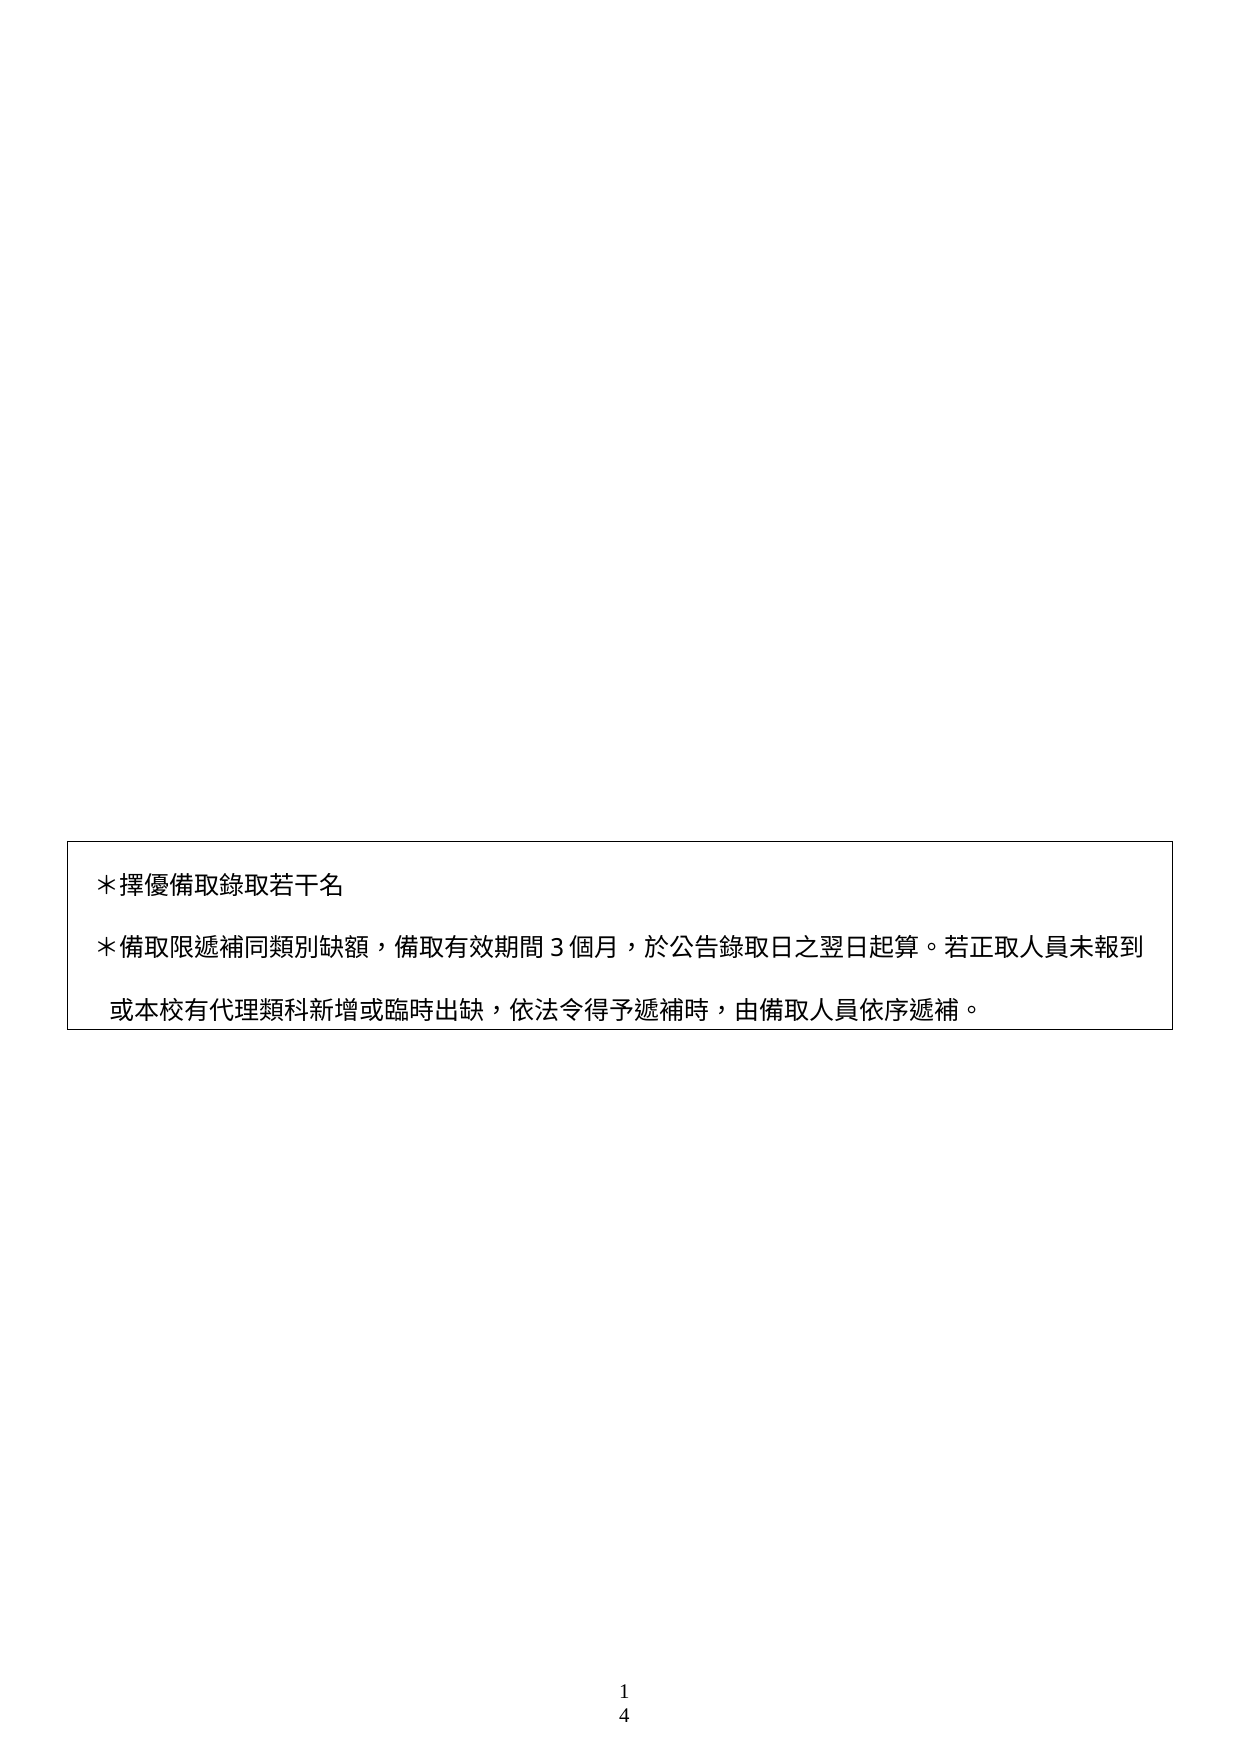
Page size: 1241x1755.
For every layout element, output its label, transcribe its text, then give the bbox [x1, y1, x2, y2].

table_cell ＊擇優備取錄取若干名 ＊備取限遞補同類別缺額，備取有效期間3個月，於公告錄取日之翌日起算。若正取人員未報到 或本校有代理類科新增或臨時出缺，依法令得予遞補時，由備取人員依序遞補。 [68, 842, 1172, 1029]
